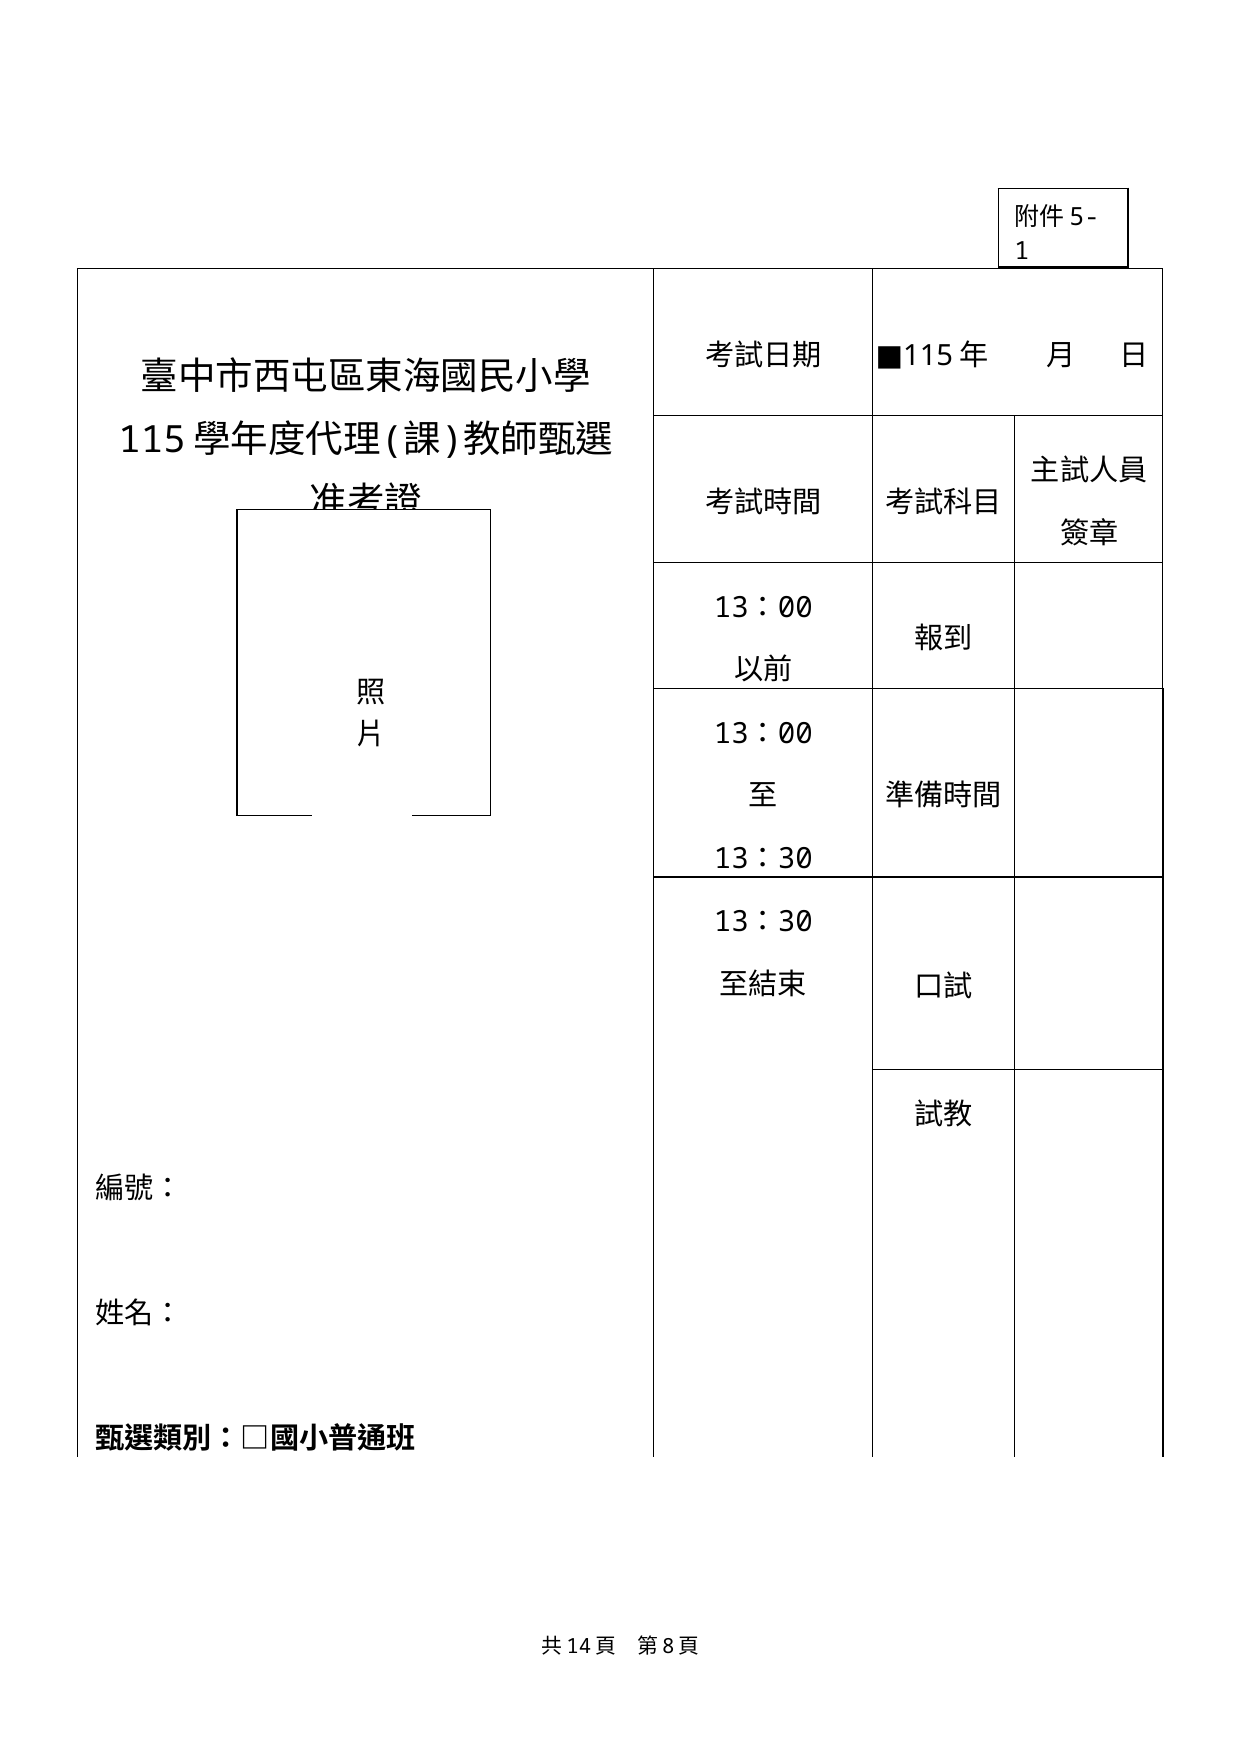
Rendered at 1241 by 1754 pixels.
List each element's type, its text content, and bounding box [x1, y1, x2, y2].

table_cell 考試時間 [654, 416, 872, 562]
table_cell 主試人員 簽章 [1015, 416, 1162, 562]
table_header ■115年 月 日 [873, 269, 1162, 415]
table_cell [1015, 563, 1162, 688]
table_cell 13：30 至結束 [654, 878, 872, 1457]
table_header 臺中市西屯區東海國民小學 115學年度代理(課)教師甄選 准考證 編號： 姓名： 甄選類別：□國小普通班 [78, 269, 653, 1457]
table_cell 考試科目 [873, 416, 1014, 562]
text 附件5-1 [1014, 196, 1112, 259]
table_cell 準備時間 [873, 689, 1014, 876]
table_header 考試日期 [654, 269, 872, 415]
table_cell [1015, 878, 1162, 1069]
table_cell 試教 [873, 1070, 1014, 1457]
table_cell 口試 [873, 878, 1014, 1069]
table_cell 13：00 至 13：30 [654, 689, 872, 876]
table_cell 13：00 以前 [654, 563, 872, 688]
table_cell [1015, 689, 1162, 876]
table_cell [1015, 1070, 1162, 1457]
table_cell 報到 [873, 563, 1014, 688]
